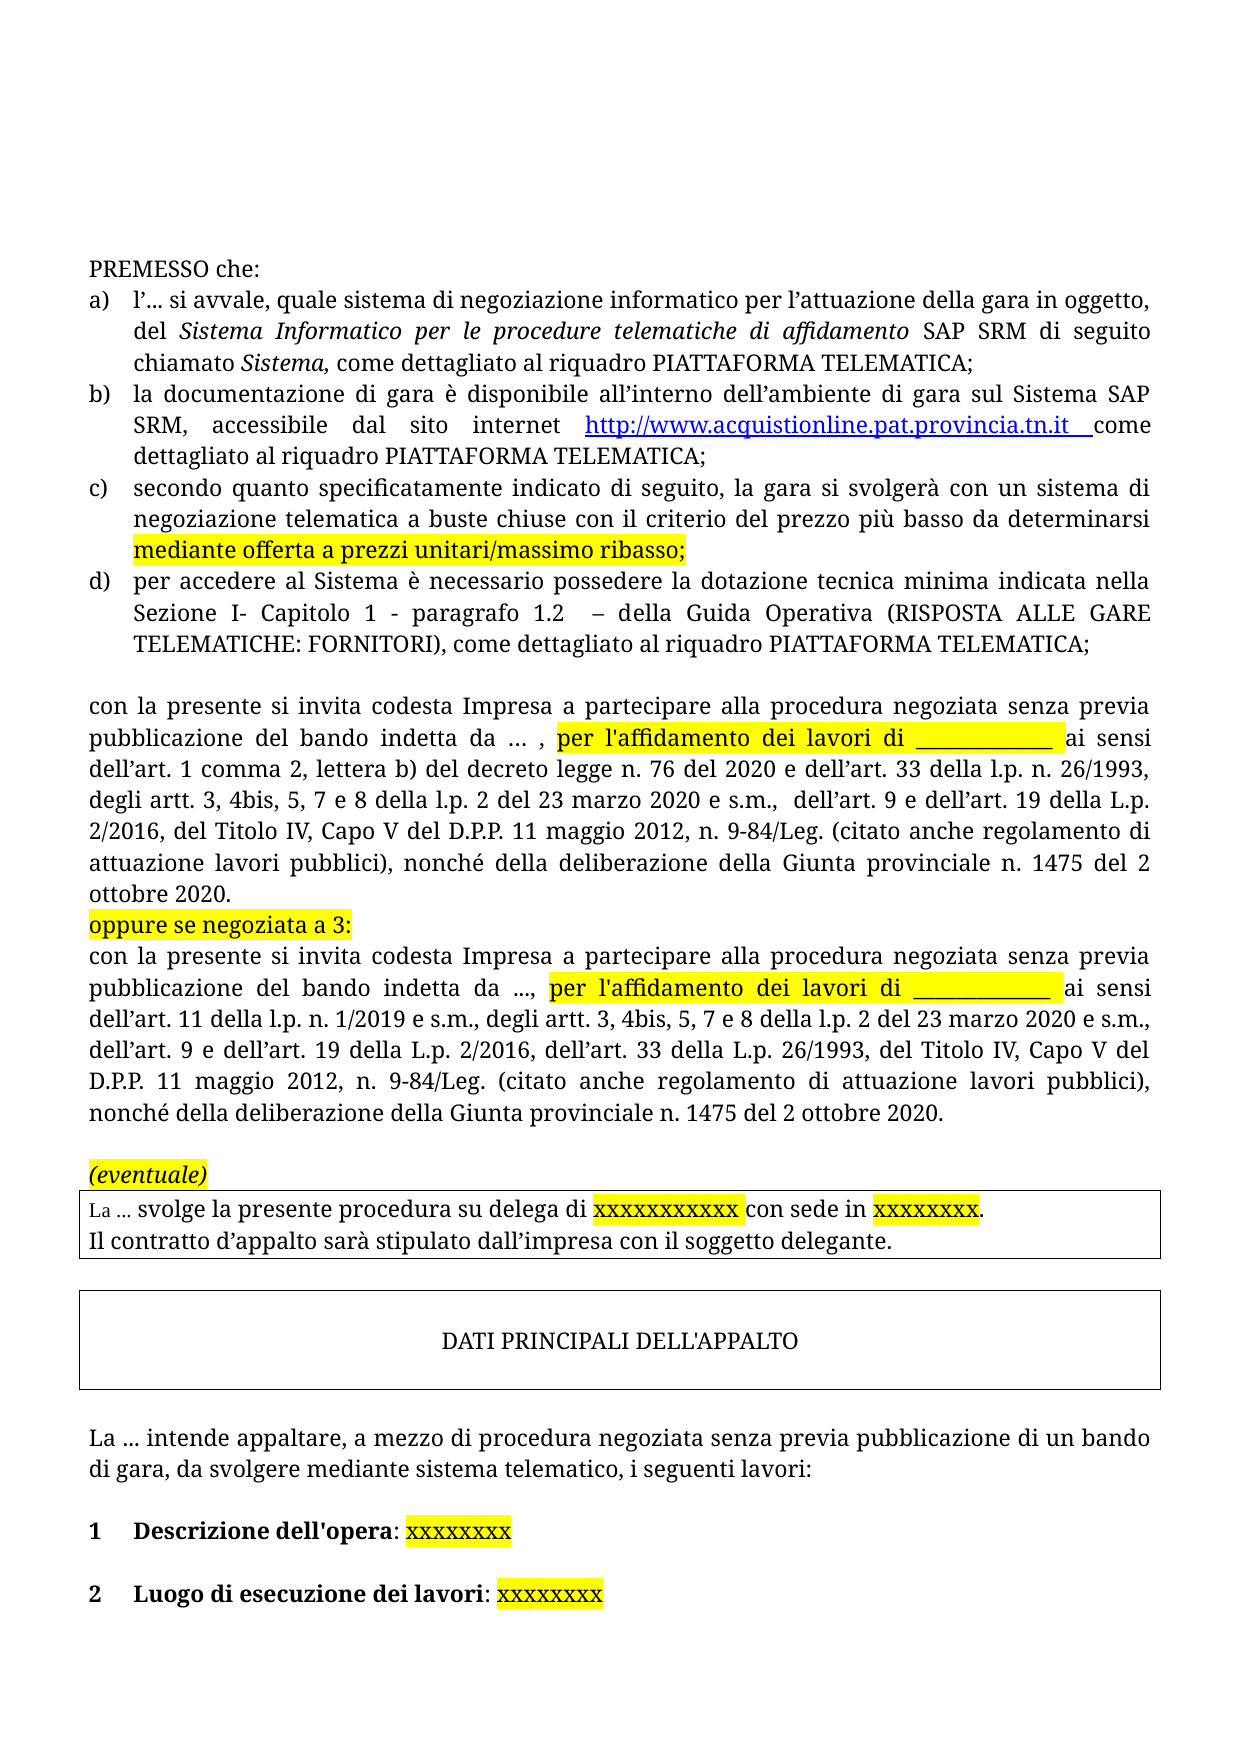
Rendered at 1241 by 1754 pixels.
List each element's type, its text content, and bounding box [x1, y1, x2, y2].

text oppure se negoziata a 3: [89, 909, 1152, 940]
text d) per accedere al Sistema è necessario possedere la dotazione tecnica minima indicata nella Sezione I- Capitolo 1 - paragrafo 1.2 – della Guida Operativa (RISPOSTA ALLE GARE TELEMATICHE: FORNITORI), come dettagliato al riquadro PIATTAFORMA TELEMATICA; [89, 565, 1152, 659]
text b) la documentazione di gara è disponibile all’interno dell’ambiente di gara sul Sistema SAP SRM, accessibile dal sito internet http://www.acquistionline.pat.provincia.tn.it come dettagliato al riquadro PIATTAFORMA TELEMATICA; [89, 378, 1152, 472]
text con la presente si invita codesta Impresa a partecipare alla procedura negoziata senza previa pubblicazione del bando indetta da … , per l'affidamento dei lavori di _____________ ai sensi dell’art. 1 comma 2, lettera b) del decreto legge n. 76 del 2020 e dell’art. 33 della l.p. n. 26/1993, degli artt. 3, 4bis, 5, 7 e 8 della l.p. 2 del 23 marzo 2020 e s.m., dell’art. 9 e dell’art. 19 della L.p. 2/2016, del Titolo IV, Capo V del D.P.P. 11 maggio 2012, n. 9-84/Leg. (citato anche regolamento di attuazione lavori pubblici), nonché della deliberazione della Giunta provinciale n. 1475 del 2 ottobre 2020. [89, 690, 1152, 909]
text DATI PRINCIPALI DELL'APPALTO [89, 1325, 1152, 1356]
text con la presente si invita codesta Impresa a partecipare alla procedura negoziata senza previa pubblicazione del bando indetta da ..., per l'affidamento dei lavori di _____________ ai sensi dell’art. 11 della l.p. n. 1/2019 e s.m., degli artt. 3, 4bis, 5, 7 e 8 della l.p. 2 del 23 marzo 2020 e s.m., dell’art. 9 e dell’art. 19 della L.p. 2/2016, dell’art. 33 della L.p. 26/1993, del Titolo IV, Capo V del D.P.P. 11 maggio 2012, n. 9-84/Leg. (citato anche regolamento di attuazione lavori pubblici), nonché della deliberazione della Giunta provinciale n. 1475 del 2 ottobre 2020. [89, 940, 1152, 1128]
text PREMESSO che: [89, 253, 1152, 284]
text c) secondo quanto specificatamente indicato di seguito, la gara si svolgerà con un sistema di negoziazione telematica a buste chiuse con il criterio del prezzo più basso da determinarsi mediante offerta a prezzi unitari/massimo ribasso; [89, 472, 1152, 565]
text La ... svolge la presente procedura su delega di xxxxxxxxxxx con sede in xxxxxxxx. [80, 1191, 1160, 1222]
text (eventuale) [89, 1159, 1152, 1190]
text 1 Descrizione dell'opera: xxxxxxxx [89, 1515, 1152, 1547]
text La ... intende appaltare, a mezzo di procedura negoziata senza previa pubblicazione di un bando di gara, da svolgere mediante sistema telematico, i seguenti lavori: [89, 1422, 1152, 1484]
text a) l’... si avvale, quale sistema di negoziazione informatico per l’attuazione della gara in oggetto, del Sistema Informatico per le procedure telematiche di affidamento SAP SRM di seguito chiamato Sistema, come dettagliato al riquadro PIATTAFORMA TELEMATICA; [89, 284, 1152, 378]
text 2 Luogo di esecuzione dei lavori: xxxxxxxx [89, 1578, 1152, 1609]
text Il contratto d’appalto sarà stipulato dall’impresa con il soggetto delegante. [80, 1222, 1160, 1258]
